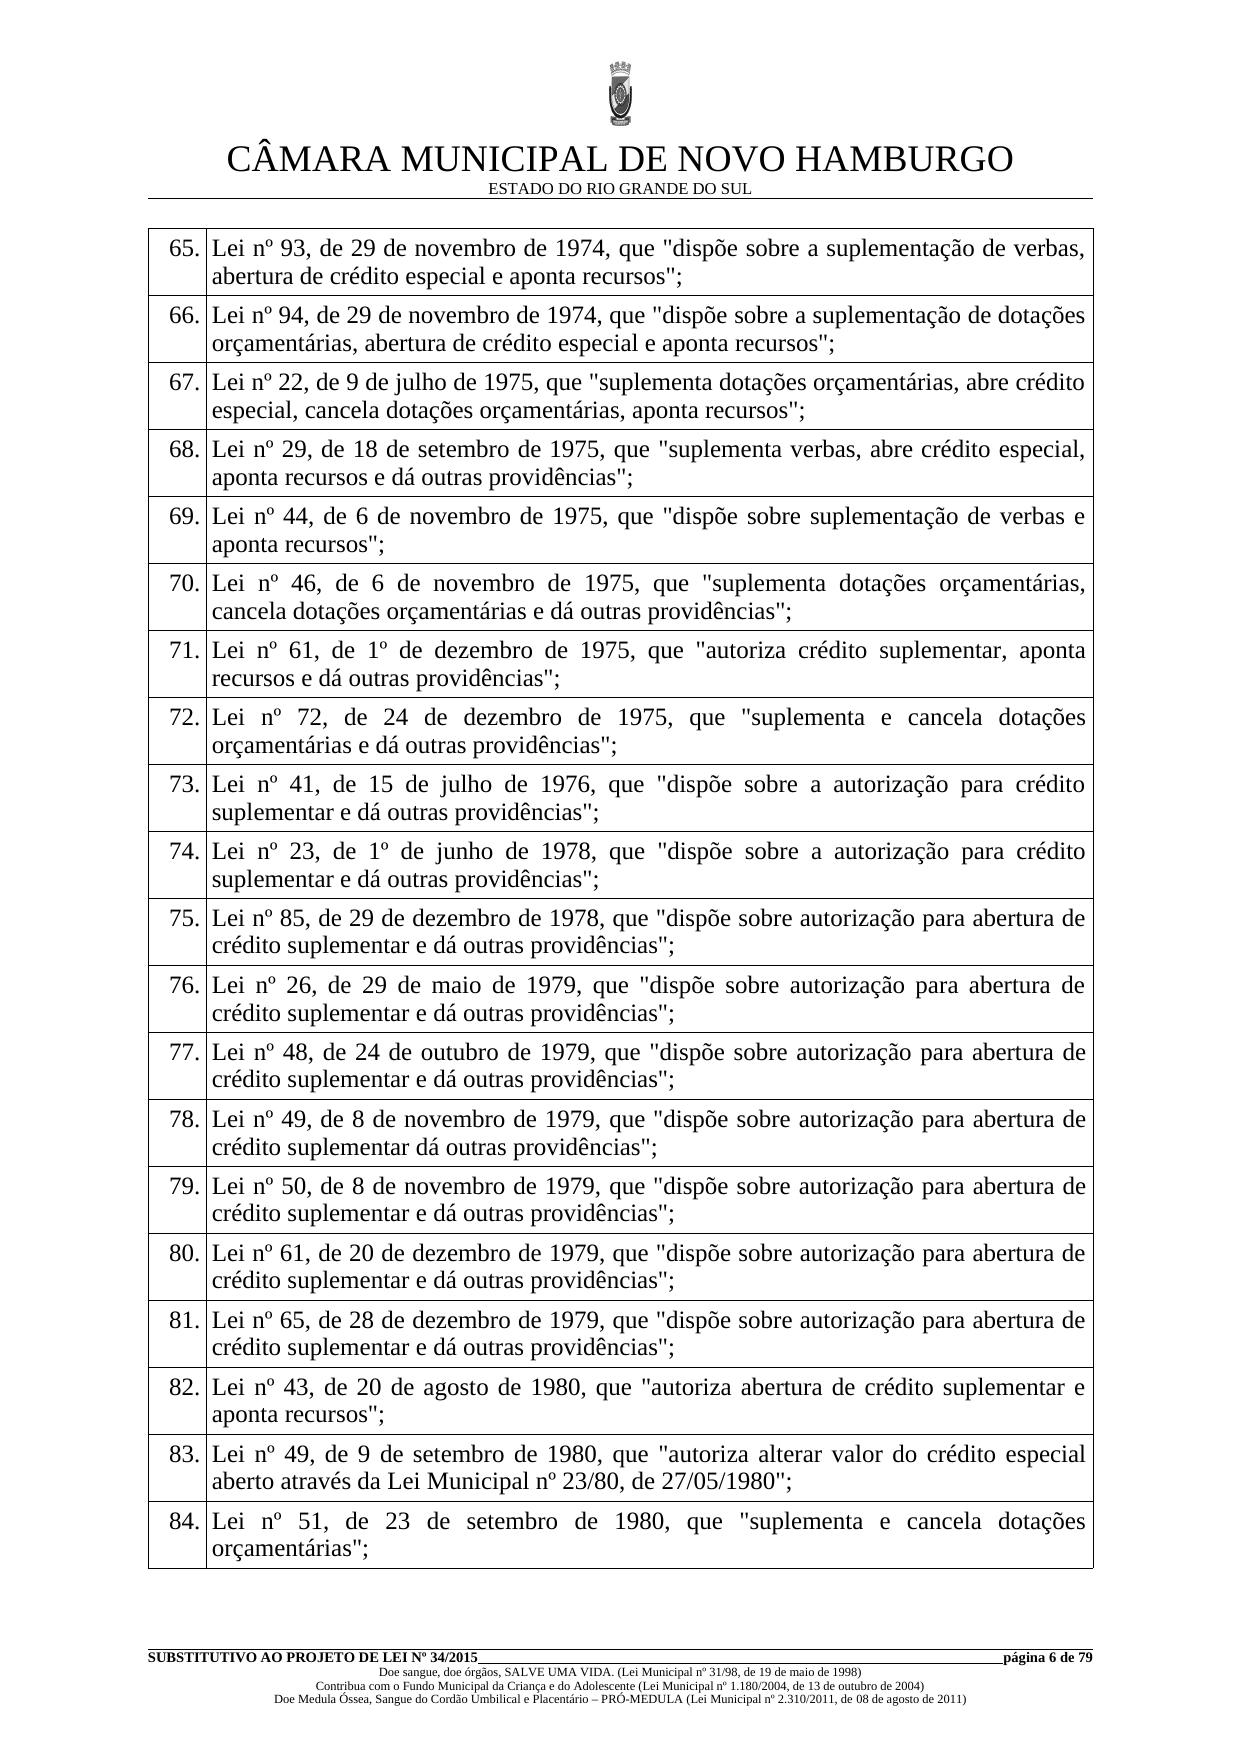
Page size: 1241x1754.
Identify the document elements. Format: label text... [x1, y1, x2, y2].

table_cell [149, 229, 206, 295]
table_cell [149, 564, 206, 630]
table_cell [149, 1502, 206, 1568]
table_cell [149, 765, 206, 831]
table_cell [149, 1234, 206, 1300]
table_cell [149, 631, 206, 697]
table_cell [149, 296, 206, 362]
table_cell Lei nº 43, de 20 de agosto de 1980, que "autoriza abertura de crédito suplementar e aponta recursos"; [207, 1368, 1093, 1434]
table_cell Lei nº 48, de 24 de outubro de 1979, que "dispõe sobre autorização para abertura de crédito suplementar e dá outras providências"; [207, 1033, 1093, 1099]
table_cell [149, 1435, 206, 1501]
table_cell [149, 363, 206, 429]
table_cell Lei nº 49, de 9 de setembro de 1980, que "autoriza alterar valor do crédito especial aberto através da Lei Municipal nº 23/80, de 27/05/1980"; [207, 1435, 1093, 1501]
table_cell [149, 966, 206, 1032]
table_cell Lei nº 41, de 15 de julho de 1976, que "dispõe sobre a autorização para crédito suplementar e dá outras providências"; [207, 765, 1093, 831]
table_cell Lei nº 22, de 9 de julho de 1975, que "suplementa dotações orçamentárias, abre crédito especial, cancela dotações orçamentárias, aponta recursos"; [207, 363, 1093, 429]
table_cell Lei nº 65, de 28 de dezembro de 1979, que "dispõe sobre autorização para abertura de crédito suplementar e dá outras providências"; [207, 1301, 1093, 1367]
table_cell Lei nº 85, de 29 de dezembro de 1978, que "dispõe sobre autorização para abertura de crédito suplementar e dá outras providências"; [207, 899, 1093, 965]
table_cell Lei nº 51, de 23 de setembro de 1980, que "suplementa e cancela dotações orçamentárias"; [207, 1502, 1093, 1568]
table_cell [149, 698, 206, 764]
table_cell Lei nº 44, de 6 de novembro de 1975, que "dispõe sobre suplementação de verbas e aponta recursos"; [207, 497, 1093, 563]
table_cell [149, 832, 206, 898]
table_cell [149, 430, 206, 496]
table_cell Lei nº 61, de 1º de dezembro de 1975, que "autoriza crédito suplementar, aponta recursos e dá outras providências"; [207, 631, 1093, 697]
table_cell Lei nº 29, de 18 de setembro de 1975, que "suplementa verbas, abre crédito especial, aponta recursos e dá outras providências"; [207, 430, 1093, 496]
table_cell Lei nº 46, de 6 de novembro de 1975, que "suplementa dotações orçamentárias, cancela dotações orçamentárias e dá outras providências"; [207, 564, 1093, 630]
table_cell [149, 1033, 206, 1099]
table_cell Lei nº 93, de 29 de novembro de 1974, que "dispõe sobre a suplementação de verbas, abertura de crédito especial e aponta recursos"; [207, 229, 1093, 295]
table_cell Lei nº 61, de 20 de dezembro de 1979, que "dispõe sobre autorização para abertura de crédito suplementar e dá outras providências"; [207, 1234, 1093, 1300]
table_cell [149, 899, 206, 965]
table_cell [149, 497, 206, 563]
table_cell Lei nº 49, de 8 de novembro de 1979, que "dispõe sobre autorização para abertura de crédito suplementar dá outras providências"; [207, 1100, 1093, 1166]
table_cell [149, 1100, 206, 1166]
table_cell Lei nº 26, de 29 de maio de 1979, que "dispõe sobre autorização para abertura de crédito suplementar e dá outras providências"; [207, 966, 1093, 1032]
table_cell [149, 1167, 206, 1233]
table_cell Lei nº 72, de 24 de dezembro de 1975, que "suplementa e cancela dotações orçamentárias e dá outras providências"; [207, 698, 1093, 764]
table_cell Lei nº 50, de 8 de novembro de 1979, que "dispõe sobre autorização para abertura de crédito suplementar e dá outras providências"; [207, 1167, 1093, 1233]
table_cell [149, 1368, 206, 1434]
table_cell Lei nº 94, de 29 de novembro de 1974, que "dispõe sobre a suplementação de dotações orçamentárias, abertura de crédito especial e aponta recursos"; [207, 296, 1093, 362]
table_cell Lei nº 23, de 1º de junho de 1978, que "dispõe sobre a autorização para crédito suplementar e dá outras providências"; [207, 832, 1093, 898]
table_cell [149, 1301, 206, 1367]
